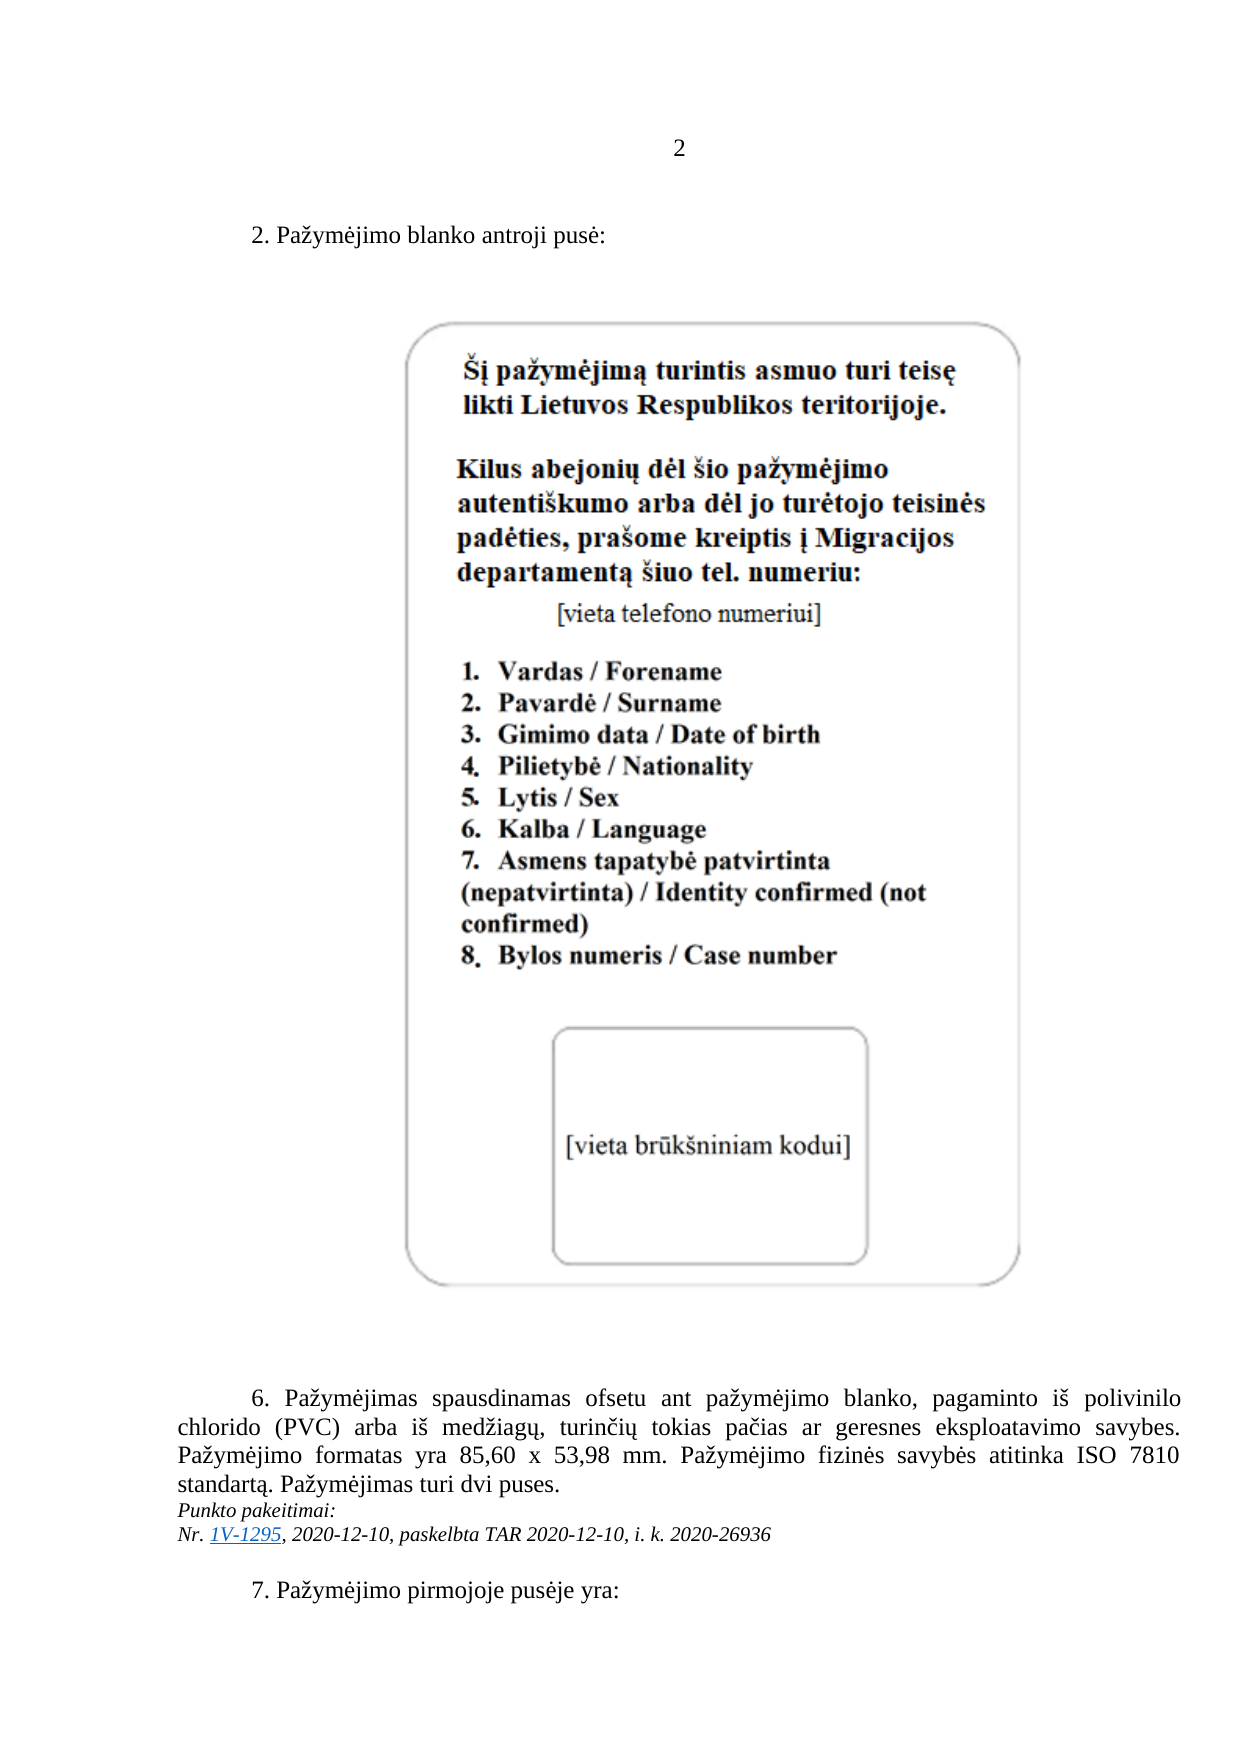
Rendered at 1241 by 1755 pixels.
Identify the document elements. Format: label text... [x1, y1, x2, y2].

text 7. Pažymėjimo pirmojoje pusėje yra: [177, 1575, 1181, 1604]
text Punkto pakeitimai: [177, 1498, 1181, 1522]
text 6. Pažymėjimas spausdinamas ofsetu ant pažymėjimo blanko, pagaminto iš polivinilo chlorido (PVC) arba iš medžiagų, turinčių tokias pačias ar geresnes eksploatavimo savybes. Pažymėjimo formatas yra 85,60 x 53,98 mm. Pažymėjimo fizinės savybės atitinka ISO 7810 standartą. Pažymėjimas turi dvi puses. [177, 1383, 1181, 1498]
text Nr. 1V-1295, 2020-12-10, paskelbta TAR 2020-12-10, i. k. 2020-26936 [177, 1522, 1181, 1546]
text 2. Pažymėjimo blanko antroji pusė: [177, 220, 1181, 249]
